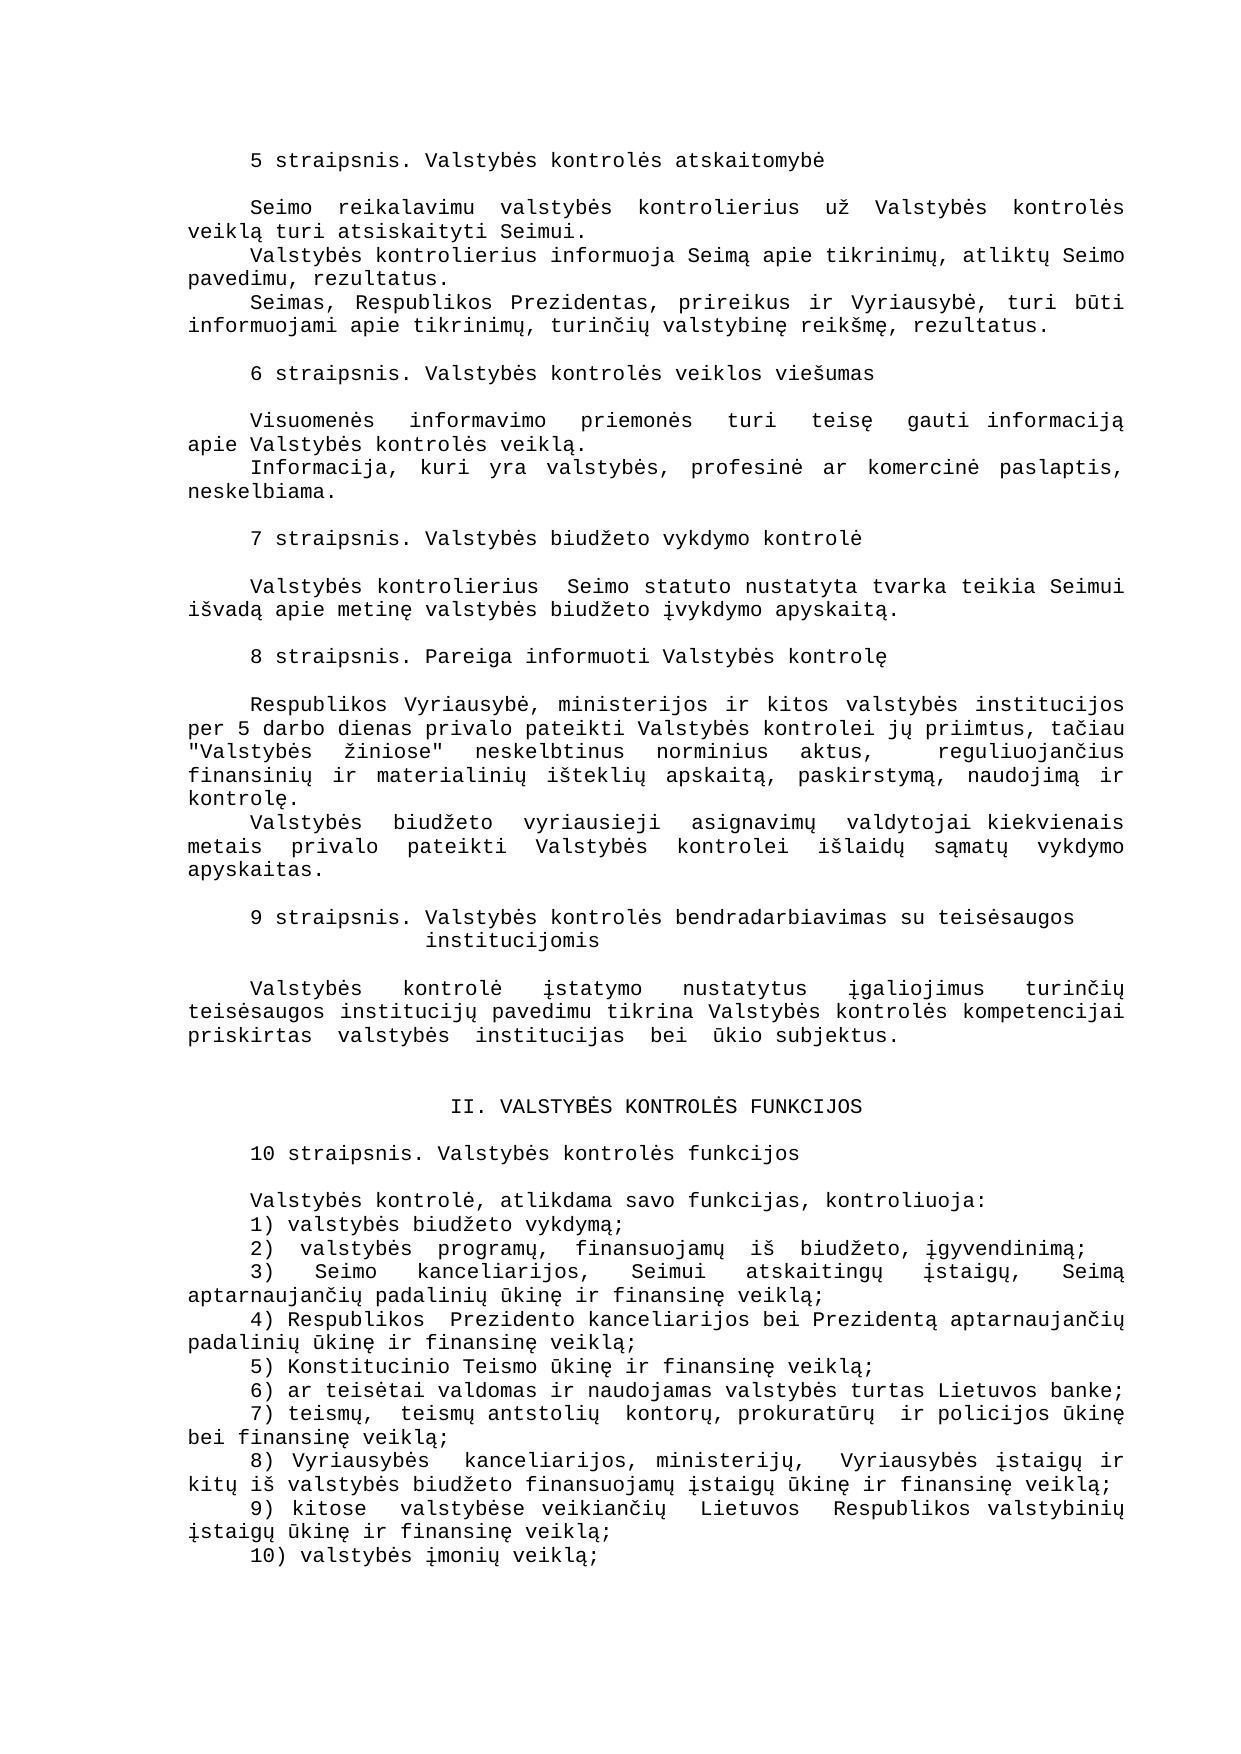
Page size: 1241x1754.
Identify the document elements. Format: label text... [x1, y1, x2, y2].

text 8) Vyriausybės kanceliarijos, ministerijų, Vyriausybės įstaigų ir kitų iš valstybės biudžeto finansuojamų įstaigų ūkinę ir finansinę veiklą; [187, 1451, 1125, 1498]
text 9) kitose valstybėse veikiančių Lietuvos Respublikos valstybinių įstaigų ūkinę ir finansinę veiklą; [187, 1498, 1125, 1545]
text Informacija, kuri yra valstybės, profesinė ar komercinė paslaptis, neskelbiama. [187, 457, 1125, 505]
text 6 straipsnis. Valstybės kontrolės veiklos viešumas [187, 363, 1125, 386]
text Seimas, Respublikos Prezidentas, prireikus ir Vyriausybė, turi būti informuojami apie tikrinimų, turinčių valstybinę reikšmę, rezultatus. [187, 292, 1125, 339]
text Visuomenės informavimo priemonės turi teisę gauti informaciją apie Valstybės kontrolės veiklą. [187, 410, 1125, 457]
text Valstybės kontrolė įstatymo nustatytus įgaliojimus turinčių teisėsaugos institucijų pavedimu tikrina Valstybės kontrolės kompetencijai priskirtas valstybės institucijas bei ūkio subjektus. [187, 978, 1125, 1048]
text II. VALSTYBĖS KONTROLĖS FUNKCIJOS [187, 1096, 1125, 1119]
text institucijomis [187, 930, 1125, 954]
text 5) Konstitucinio Teismo ūkinę ir finansinę veiklą; [187, 1356, 1125, 1379]
text Valstybės biudžeto vyriausieji asignavimų valdytojai kiekvienais metais privalo pateikti Valstybės kontrolei išlaidų sąmatų vykdymo apyskaitas. [187, 812, 1125, 883]
text Seimo reikalavimu valstybės kontrolierius už Valstybės kontrolės veiklą turi atsiskaityti Seimui. [187, 197, 1125, 244]
text 6) ar teisėtai valdomas ir naudojamas valstybės turtas Lietuvos banke; [187, 1379, 1125, 1403]
text Valstybės kontrolierius informuoja Seimą apie tikrinimų, atliktų Seimo pavedimu, rezultatus. [187, 244, 1125, 292]
text 10) valstybės įmonių veiklą; [187, 1545, 1125, 1569]
text 10 straipsnis. Valstybės kontrolės funkcijos [187, 1143, 1125, 1167]
text 4) Respublikos Prezidento kanceliarijos bei Prezidentą aptarnaujančių padalinių ūkinę ir finansinę veiklą; [187, 1309, 1125, 1356]
text Valstybės kontrolierius Seimo statuto nustatyta tvarka teikia Seimui išvadą apie metinę valstybės biudžeto įvykdymo apyskaitą. [187, 576, 1125, 623]
text 8 straipsnis. Pareiga informuoti Valstybės kontrolę [187, 647, 1125, 670]
text 2) valstybės programų, finansuojamų iš biudžeto, įgyvendinimą; [187, 1238, 1125, 1261]
text Valstybės kontrolė, atlikdama savo funkcijas, kontroliuoja: [187, 1190, 1125, 1214]
text 9 straipsnis. Valstybės kontrolės bendradarbiavimas su teisėsaugos [187, 907, 1125, 930]
text 3) Seimo kanceliarijos, Seimui atskaitingų įstaigų, Seimą aptarnaujančių padalinių ūkinę ir finansinę veiklą; [187, 1261, 1125, 1309]
text 5 straipsnis. Valstybės kontrolės atskaitomybė [187, 150, 1125, 174]
text Respublikos Vyriausybė, ministerijos ir kitos valstybės institucijos per 5 darbo dienas privalo pateikti Valstybės kontrolei jų priimtus, tačiau "Valstybės žiniose" neskelbtinus norminius aktus, reguliuojančius finansinių ir materialinių išteklių apskaitą, paskirstymą, naudojimą ir kontrolę. [187, 694, 1125, 812]
text 1) valstybės biudžeto vykdymą; [187, 1214, 1125, 1238]
text 7) teismų, teismų antstolių kontorų, prokuratūrų ir policijos ūkinę bei finansinę veiklą; [187, 1403, 1125, 1451]
text 7 straipsnis. Valstybės biudžeto vykdymo kontrolė [187, 528, 1125, 552]
